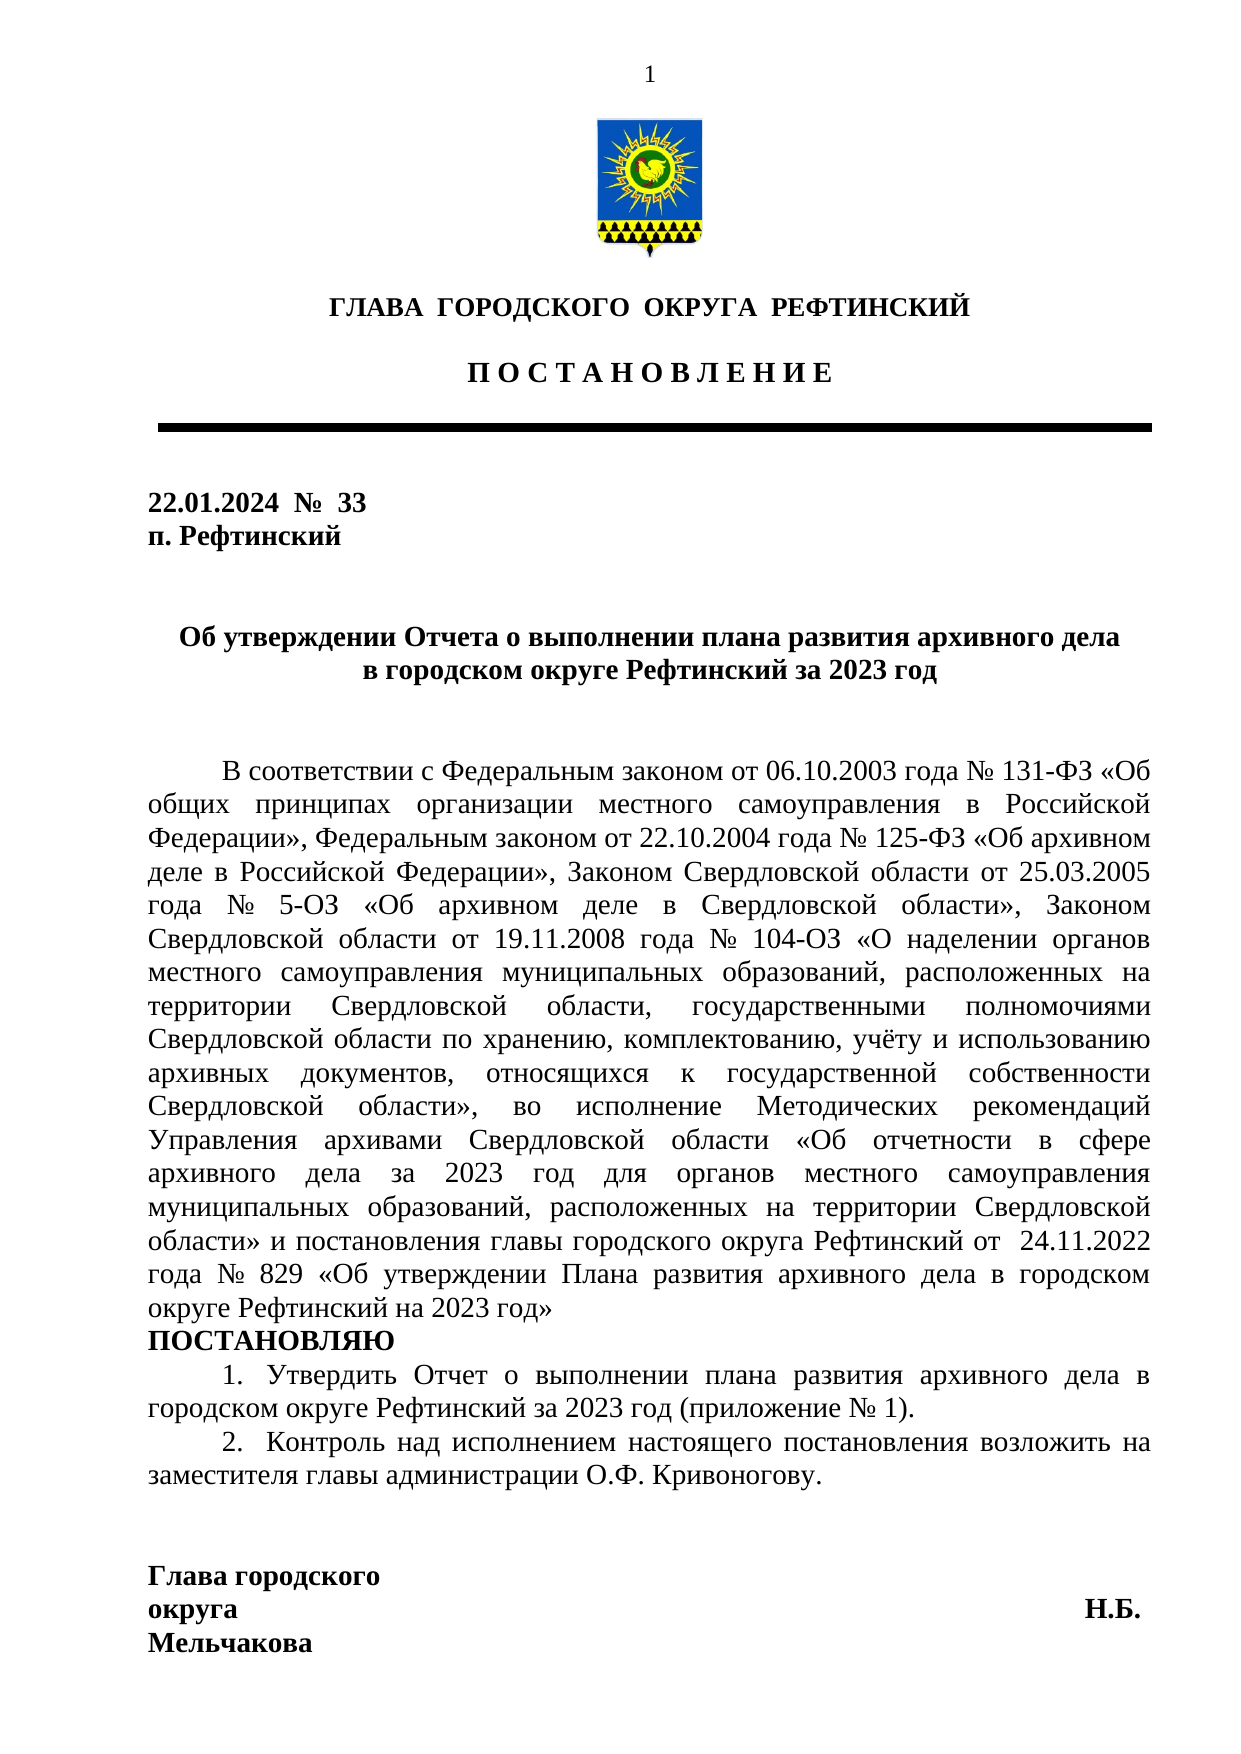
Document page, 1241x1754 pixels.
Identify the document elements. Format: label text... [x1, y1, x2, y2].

text Об утверждении Отчета о выполнении плана развития архивного дела [148, 619, 1152, 652]
text 22.01.2024 № 33 [148, 485, 1152, 518]
text ПОСТАНОВЛЯЮ [148, 1323, 1152, 1357]
text ГЛАВА ГОРОДСКОГО ОКРУГА РЕФТИНСКИЙ [148, 291, 1152, 322]
text В соответствии с Федеральным законом от 06.10.2003 года № 131-ФЗ «Об общих принципах организации местного самоуправления в Российской Федерации», Федеральным законом от 22.10.2004 года № 125-ФЗ «Об архивном деле в Российской Федерации», Законом Свердловской области от 25.03.2005 года № 5-ОЗ «Об архивном деле в Свердловской области», Законом Свердловской области от 19.11.2008 года № 104-ОЗ «О наделении органов местного самоуправления муниципальных образований, расположенных на территории Свердловской области, государственными полномочиями Свердловской области по хранению, комплектованию, учёту и использованию архивных документов, относящихся к государственной собственности Свердловской области», во исполнение Методических рекомендаций Управления архивами Свердловской области «Об отчетности в сфере архивного дела за 2023 год для органов местного самоуправления муниципальных образований, расположенных на территории Свердловской области» и постановления главы городского округа Рефтинский от 24.11.2022 года № 829 «Об утверждении Плана развития архивного дела в городском округе Рефтинский на 2023 год» [148, 753, 1152, 1323]
text в городском округе Рефтинский за 2023 год [148, 652, 1152, 686]
text п. Рефтинский [148, 518, 1152, 552]
text Глава городского [148, 1558, 1152, 1592]
list Контроль над исполнением настоящего постановления возложить на заместителя главы администрации О.Ф. Кривоногову. [148, 1424, 1152, 1491]
text П О С Т А Н О В Л Е Н И Е [148, 355, 1152, 389]
list Утвердить Отчет о выполнении плана развития архивного дела в городском округе Рефтинский за 2023 год (приложение № 1). [148, 1357, 1152, 1424]
text округа Н.Б. Мельчакова [148, 1592, 1152, 1659]
